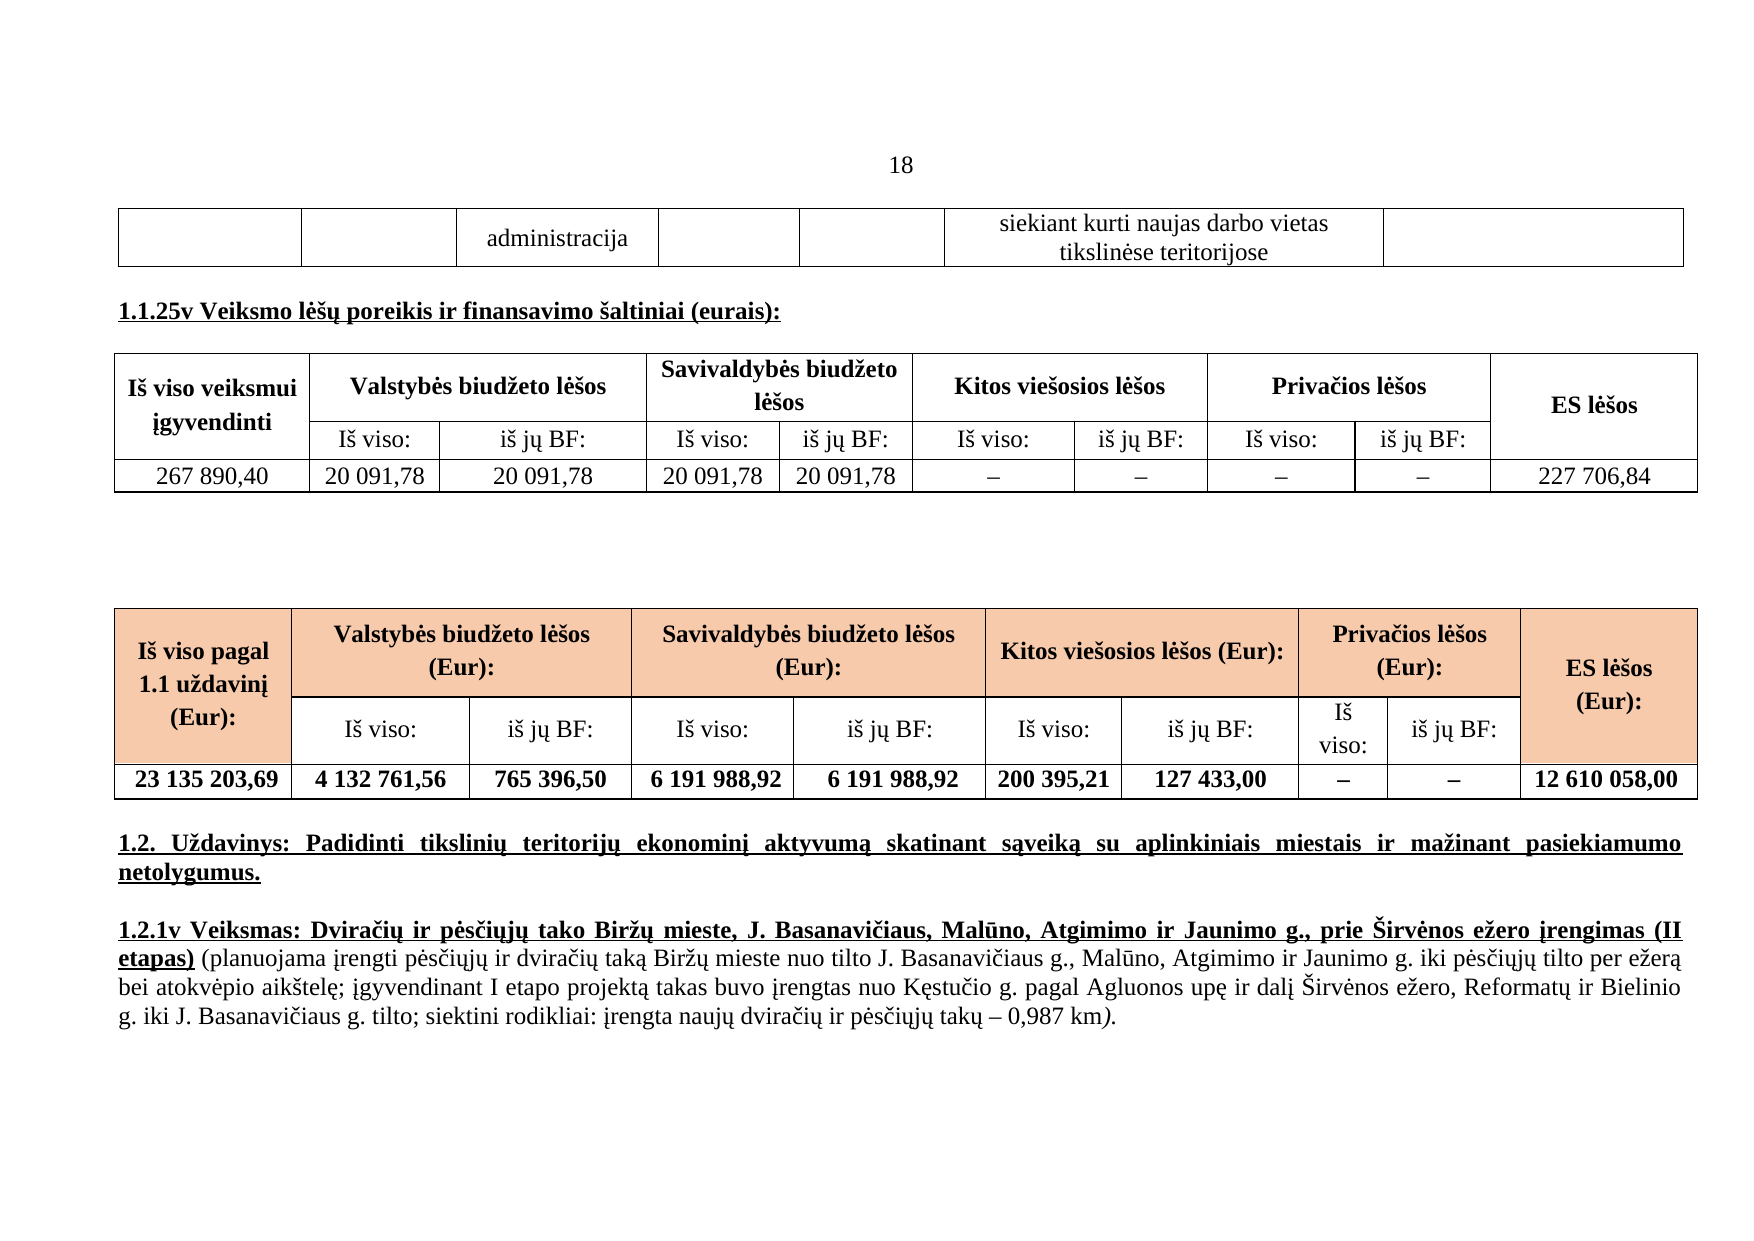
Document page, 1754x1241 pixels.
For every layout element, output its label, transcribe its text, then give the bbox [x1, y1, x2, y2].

table_cell [1384, 209, 1683, 266]
table_cell Iš viso: [292, 698, 469, 763]
table_header Savivaldybės biudžeto lėšos [647, 354, 912, 421]
table_cell 20 091,78 [310, 460, 439, 491]
table_header Kitos viešosios lėšos (Eur): [986, 609, 1298, 696]
table_cell 23 135 203,69 [115, 765, 291, 798]
text netolygumus. [118, 855, 1683, 886]
table_cell 20 091,78 [647, 460, 779, 491]
text 1.1.25v Veiksmo lėšų poreikis ir finansavimo šaltiniai (eurais): [118, 296, 1683, 324]
table_cell [302, 209, 456, 266]
table_cell iš jų BF: [1075, 422, 1207, 459]
table_cell Iš viso: [310, 422, 439, 459]
table_header Kitos viešosios lėšos [913, 354, 1207, 421]
table_header Iš viso pagal 1.1 uždavinį (Eur): [115, 609, 291, 763]
table_cell iš jų BF: [794, 698, 985, 763]
table_cell – [1356, 460, 1490, 491]
table_cell 6 191 988,92 [632, 765, 793, 798]
table_cell 765 396,50 [470, 765, 631, 798]
table_header Savivaldybės biudžeto lėšos (Eur): [632, 609, 985, 696]
table_header Privačios lėšos (Eur): [1299, 609, 1520, 696]
table_cell Iš viso: [1299, 698, 1387, 763]
table_cell 200 395,21 [986, 765, 1121, 798]
table_cell – [913, 460, 1074, 491]
table_cell – [1208, 460, 1354, 491]
table_cell 227 706,84 [1491, 460, 1697, 491]
table_cell Iš viso: [913, 422, 1074, 459]
table_cell iš jų BF: [470, 698, 631, 763]
table_cell Iš viso: [647, 422, 779, 459]
table_cell Iš viso: [1208, 422, 1354, 459]
table_cell siekiant kurti naujas darbo vietas tikslinėse teritorijose [945, 209, 1383, 266]
table_cell [800, 209, 944, 266]
table_cell iš jų BF: [1122, 698, 1298, 763]
table_header Iš viso veiksmui įgyvendinti [115, 354, 309, 459]
table_cell 4 132 761,56 [292, 765, 469, 798]
table_cell administracija [457, 209, 658, 266]
table_cell 127 433,00 [1122, 765, 1298, 798]
table_header Privačios lėšos [1208, 354, 1490, 421]
table_cell [659, 209, 799, 266]
table_cell 12 610 058,00 [1521, 765, 1697, 798]
text 1.2.1v Veiksmas: Dviračių ir pėsčiųjų tako Biržų mieste, J. Basanavičiaus, Malūno, Atgimimo ir Jaunimo g., prie Širvėnos ežero įrengimas (II [118, 915, 1683, 940]
table_cell 6 191 988,92 [794, 765, 985, 798]
text 1.2. Uždavinys: Padidinti tikslinių teritorijų ekonominį aktyvumą skatinant sąveiką su aplinkiniais miestais ir mažinant pasiekiamumo [118, 828, 1683, 853]
table_cell iš jų BF: [1388, 698, 1520, 763]
table_cell iš jų BF: [780, 422, 912, 459]
table_cell – [1388, 765, 1520, 798]
table_header Valstybės biudžeto lėšos (Eur): [292, 609, 631, 696]
table_cell 20 091,78 [780, 460, 912, 491]
table_cell Iš viso: [632, 698, 793, 763]
table_cell 20 091,78 [440, 460, 646, 491]
table_cell Iš viso: [986, 698, 1121, 763]
table_cell – [1075, 460, 1207, 491]
table_cell – [1299, 765, 1387, 798]
table_cell iš jų BF: [440, 422, 646, 459]
table_header ES lėšos (Eur): [1521, 609, 1697, 763]
table_cell [119, 209, 301, 266]
table_header ES lėšos [1491, 354, 1697, 459]
text etapas) (planuojama įrengti pėsčiųjų ir dviračių taką Biržų mieste nuo tilto J. Basanavičiaus g., Malūno, Atgimimo ir Jaunimo g. iki pėsčiųjų tilto per ežerą bei atokvėpio aikštelę; įgyvendinant I etapo projektą takas buvo įrengtas nuo Kęstučio g. pagal Agluonos upę ir dalį Širvėnos ežero, Reformatų ir Bielinio g. iki J. Basanavičiaus g. tilto; siektini rodikliai: įrengta naujų dviračių ir pėsčiųjų takų – 0,987 km). [118, 941, 1683, 1030]
table_cell 267 890,40 [115, 460, 309, 491]
table_header Valstybės biudžeto lėšos [310, 354, 646, 421]
table_cell iš jų BF: [1356, 422, 1490, 459]
